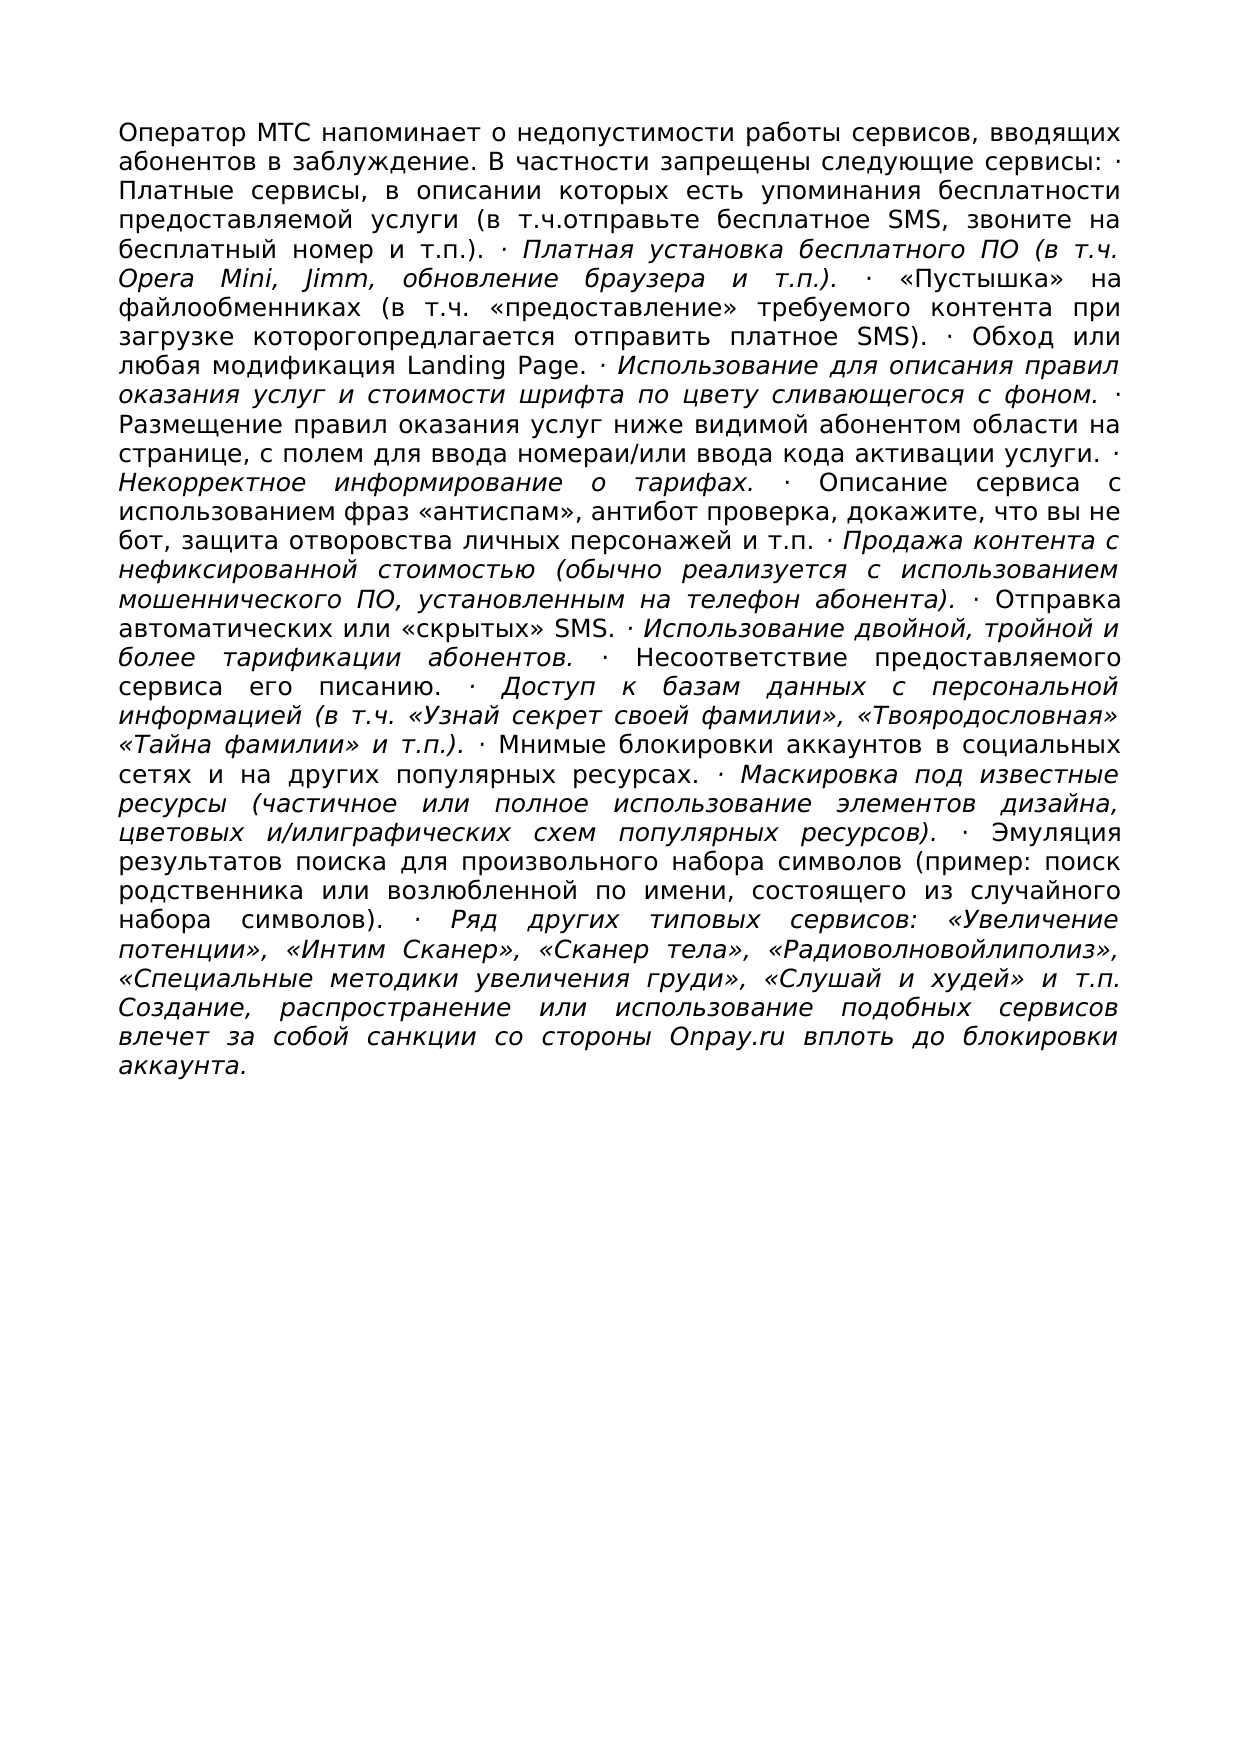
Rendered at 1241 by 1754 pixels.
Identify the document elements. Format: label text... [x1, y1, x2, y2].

text Оператор МТС напоминает о недопустимости работы сервисов, вводящих абонентов в заблуждение. В частности запрещены следующие сервисы: · Платные сервисы, в описании которых есть упоминания бесплатности предоставляемой услуги (в т.ч.отправьте бесплатное SMS, звоните на бесплатный номер и т.п.). · Платная установка бесплатного ПО (в т.ч. Opera Mini, Jimm, обновление браузера и т.п.). · «Пустышка» на файлообменниках (в т.ч. «предоставление» требуемого контента при загрузке которогопредлагается отправить платное SMS). · Обход или любая модификация Landing Page. · Использование для описания правил оказания услуг и стоимости шрифта по цвету сливающегося с фоном. · Размещение правил оказания услуг ниже видимой абонентом области на странице, с полем для ввода номераи/или ввода кода активации услуги. · Некорректное информирование о тарифах. · Описание сервиса с использованием фраз «антиспам», антибот проверка, докажите, что вы не бот, защита отворовства личных персонажей и т.п. · Продажа контента с нефиксированной стоимостью (обычно реализуется с использованием мошеннического ПО, установленным на телефон абонента). · Отправка автоматических или «скрытых» SMS. · Использование двойной, тройной и более тарификации абонентов. · Несоответствие предоставляемого сервиса его писанию. · Доступ к базам данных с персональной информацией (в т.ч. «Узнай секрет своей фамилии», «Твояродословная» «Тайна фамилии» и т.п.). · Мнимые блокировки аккаунтов в социальных сетях и на других популярных ресурсах. · Маскировка под известные ресурсы (частичное или полное использование элементов дизайна, цветовых и/илиграфических схем популярных ресурсов). · Эмуляция результатов поиска для произвольного набора символов (пример: поиск родственника или возлюбленной по имени, состоящего из случайного набора символов). · Ряд других типовых сервисов: «Увеличение потенции», «Интим Сканер», «Сканер тела», «Радиоволновойлиполиз», «Специальные методики увеличения груди», «Слушай и худей» и т.п. Создание, распространение или использование подобных сервисов влечет за собой санкции со стороны Onpay.ru вплоть до блокировки аккаунта. [118, 118, 1122, 1081]
